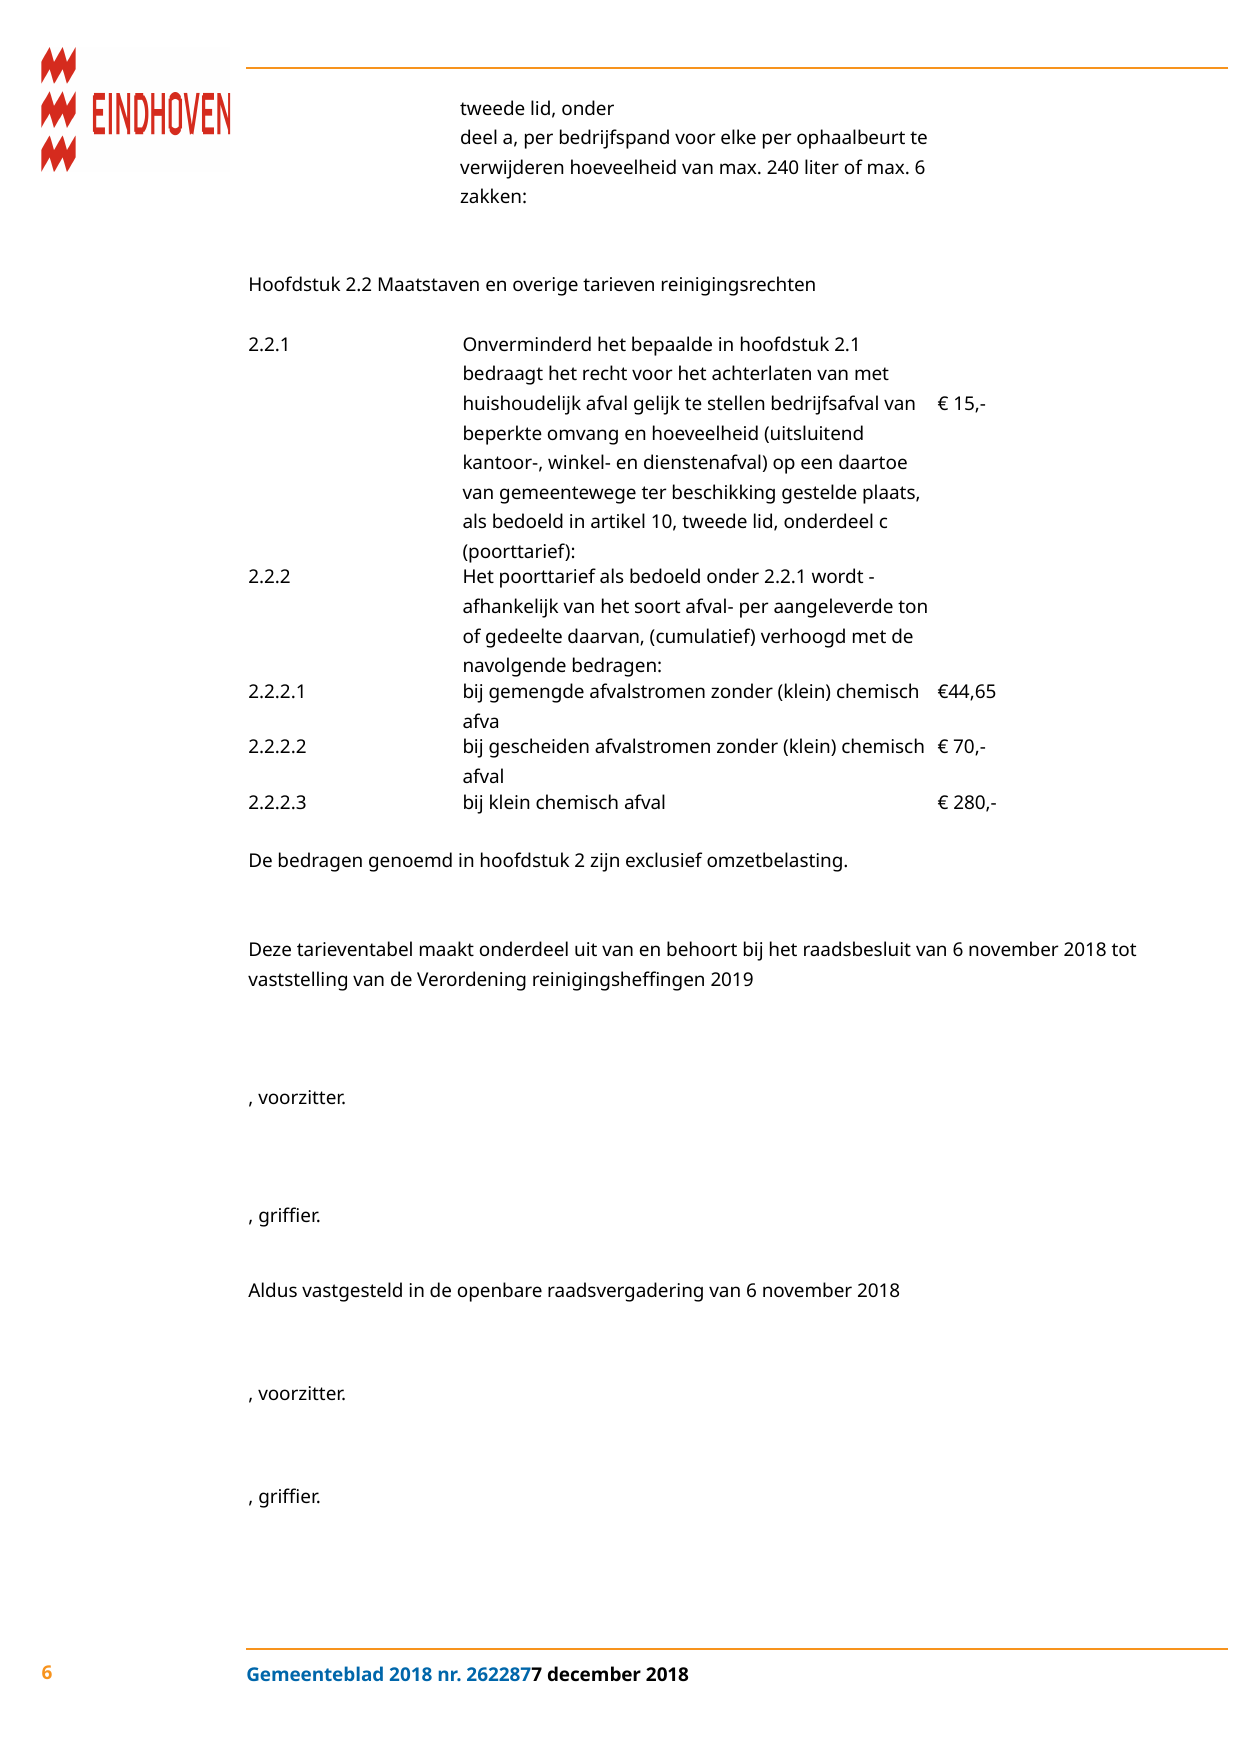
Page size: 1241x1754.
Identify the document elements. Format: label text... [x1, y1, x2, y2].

table_cell 2.2.2.1 [248, 678, 462, 733]
table_cell bij gescheiden afvalstromen zonder (klein) chemisch afval [462, 734, 937, 789]
text Aldus vastgesteld in de openbare raadsvergadering van 6 november 2018 [248, 1278, 1152, 1303]
table_cell € 70,- [937, 734, 1152, 789]
text , griffier. [248, 1483, 1152, 1509]
picture [41, 47, 231, 172]
table_cell €44,65 [937, 678, 1152, 733]
text Deze tarieventabel maakt onderdeel uit van en behoort bij het raadsbesluit van 6 november 2018 tot vaststelling van de Verordening reinigingsheffingen 2019 [248, 936, 1152, 991]
table_cell bij gemengde afvalstromen zonder (klein) chemisch afva [462, 678, 937, 733]
table_header 2.2.1 [248, 331, 462, 564]
table_header [248, 95, 460, 209]
text Hoofdstuk 2.2 Maatstaven en overige tarieven reinigingsrechten [248, 272, 1152, 297]
table_cell € 280,- [937, 789, 1152, 814]
table_cell bij klein chemisch afval [462, 789, 937, 814]
table_cell 2.2.2.3 [248, 789, 462, 814]
table_header Onverminderd het bepaalde in hoofdstuk 2.1 bedraagt het recht voor het achterlaten van met huishoudelijk afval gelijk te stellen bedrijfsafval van beperkte omvang en hoeveelheid (uitsluitend kantoor-, winkel- en dienstenafval) op een daartoe van gemeentewege ter beschikking gestelde plaats, als bedoeld in artikel 10, tweede lid, onderdeel c (poorttarief): [462, 331, 937, 564]
text , voorzitter. [248, 1084, 1152, 1110]
table_cell [937, 564, 1152, 678]
text De bedragen genoemd in hoofdstuk 2 zijn exclusief omzetbelasting. [248, 847, 1152, 873]
text , voorzitter. [248, 1381, 1152, 1406]
table_cell 2.2.2 [248, 564, 462, 678]
table_header [940, 95, 1152, 209]
table_header € 15,- [937, 331, 1152, 564]
table_cell Het poorttarief als bedoeld onder 2.2.1 wordt -afhankelijk van het soort afval- per aangeleverde ton of gedeelte daarvan, (cumulatief) verhoogd met de navolgende bedragen: [462, 564, 937, 678]
table_header tweede lid, onder deel a, per bedrijfspand voor elke per ophaalbeurt te verwijderen hoeveelheid van max. 240 liter of max. 6 zakken: [460, 95, 939, 209]
table_cell 2.2.2.2 [248, 734, 462, 789]
text , griffier. [248, 1202, 1152, 1228]
